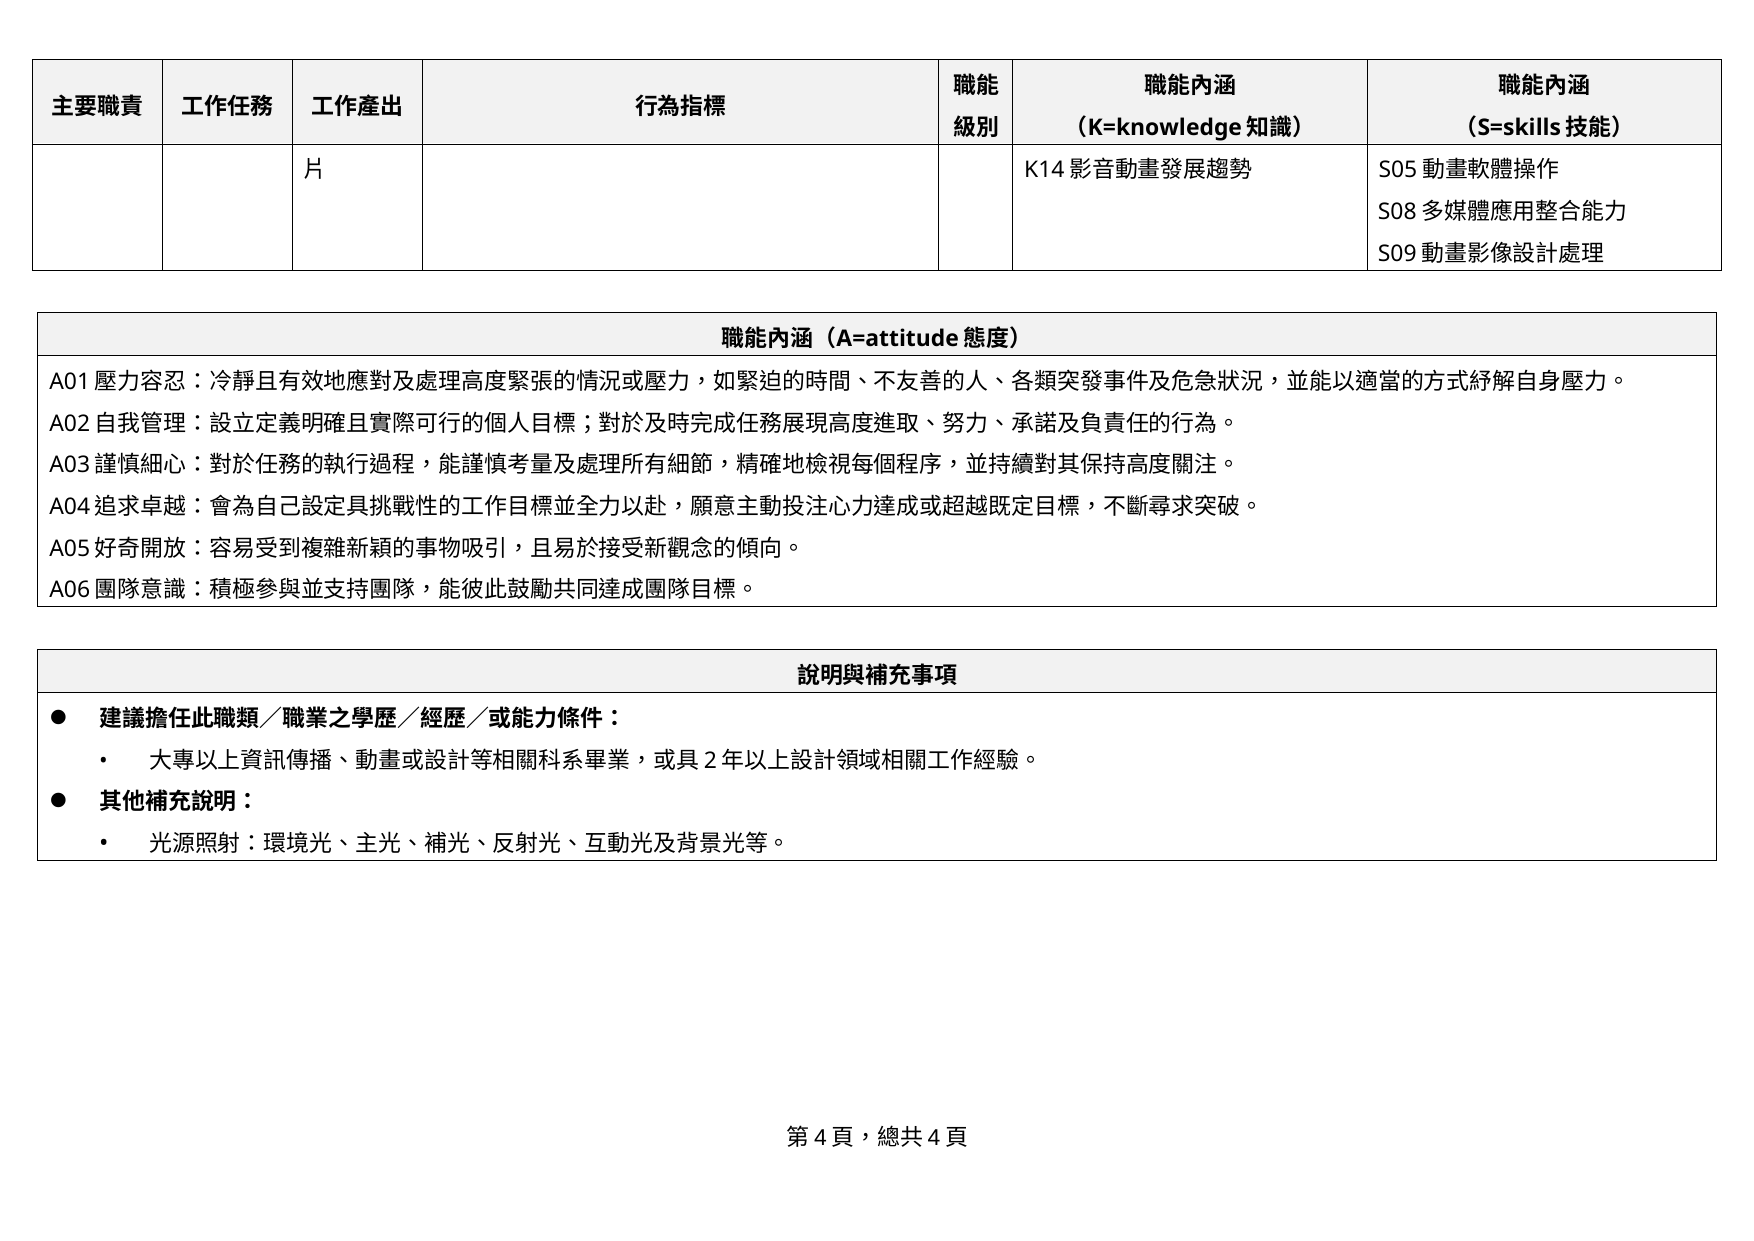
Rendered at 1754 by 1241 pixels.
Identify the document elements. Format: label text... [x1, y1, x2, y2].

table_header 主要職責 [33, 60, 162, 143]
table_cell A01壓力容忍：冷靜且有效地應對及處理高度緊張的情況或壓力，如緊迫的時間、不友善的人、各類突發事件及危急狀況，並能以適當的方式紓解自身壓力。 A02自我管理：設立定義明確且實際可行的個人目標；對於及時完成任務展現高度進取、努力、承諾及負責任的行為。 A03謹慎細心：對於任務的執行過程，能謹慎考量及處理所有細節，精確地檢視每個程序，並持續對其保持高度關注。 A04追求卓越：會為自己設定具挑戰性的工作目標並全力以赴，願意主動投注心力達成或超越既定目標，不斷尋求突破。 A05好奇開放：容易受到複雜新穎的事物吸引，且易於接受新觀念的傾向。 A06團隊意識：積極參與並支持團隊，能彼此鼓勵共同達成團隊目標。 [38, 356, 1716, 606]
table_header 職能級別 [939, 60, 1012, 143]
table_cell 建議擔任此職類／職業之學歷／經歷／或能力條件： 大專以上資訊傳播、動畫或設計等相關科系畢業，或具2年以上設計領域相關工作經驗。 其他補充說明： 光源照射：環境光、主光、補光、反射光、互動光及背景光等。 [38, 693, 1716, 860]
table_header 職能內涵 （K=knowledge知識） [1013, 60, 1367, 143]
table_cell [939, 145, 1012, 269]
table_cell [163, 145, 292, 269]
table_header 職能內涵 （S=skills技能） [1368, 60, 1721, 143]
table_cell [33, 145, 162, 269]
table_header 工作任務 [163, 60, 292, 143]
table_header 行為指標 [423, 60, 938, 143]
table_header 工作產出 [293, 60, 422, 143]
table_header 說明與補充事項 [38, 650, 1716, 692]
table_header 職能內涵（A=attitude態度） [38, 313, 1716, 355]
table_cell K14影音動畫發展趨勢 [1013, 145, 1367, 269]
table_cell 片 [293, 145, 422, 269]
table_cell S05動畫軟體操作 S08多媒體應用整合能力 S09動畫影像設計處理 [1368, 145, 1721, 269]
table_cell [423, 145, 938, 269]
